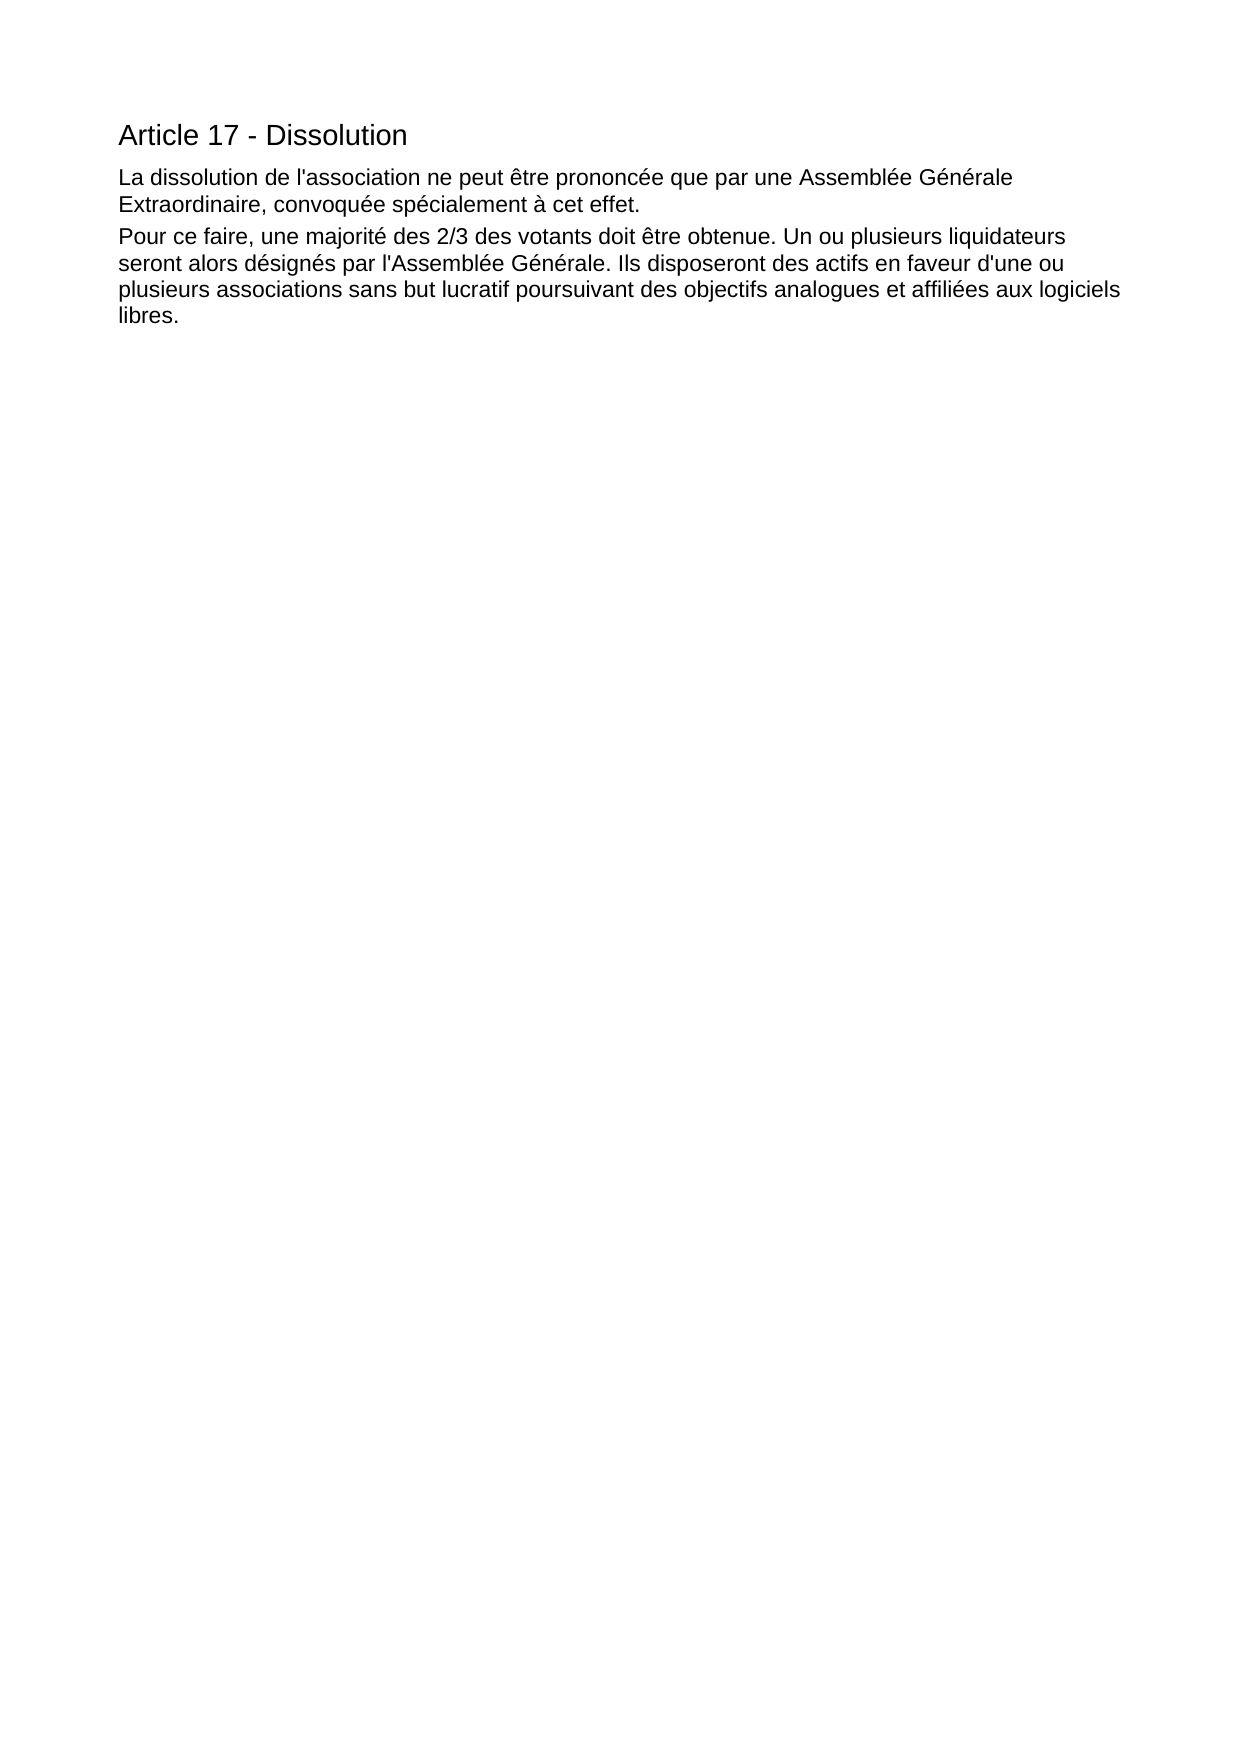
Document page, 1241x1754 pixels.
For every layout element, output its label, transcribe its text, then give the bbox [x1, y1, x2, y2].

text Pour ce faire, une majorité des 2/3 des votants doit être obtenue. Un ou plusieurs liquidateurs seront alors désignés par l'Assemblée Générale. Ils disposeront des actifs en faveur d'une ou plusieurs associations sans but lucratif poursuivant des objectifs analogues et affiliées aux logiciels libres. [118, 223, 1122, 329]
text La dissolution de l'association ne peut être prononcée que par une Assemblée Générale Extraordinaire, convoquée spécialement à cet effet. [118, 164, 1122, 217]
subtitle Article 17 - Dissolution [118, 118, 1122, 152]
